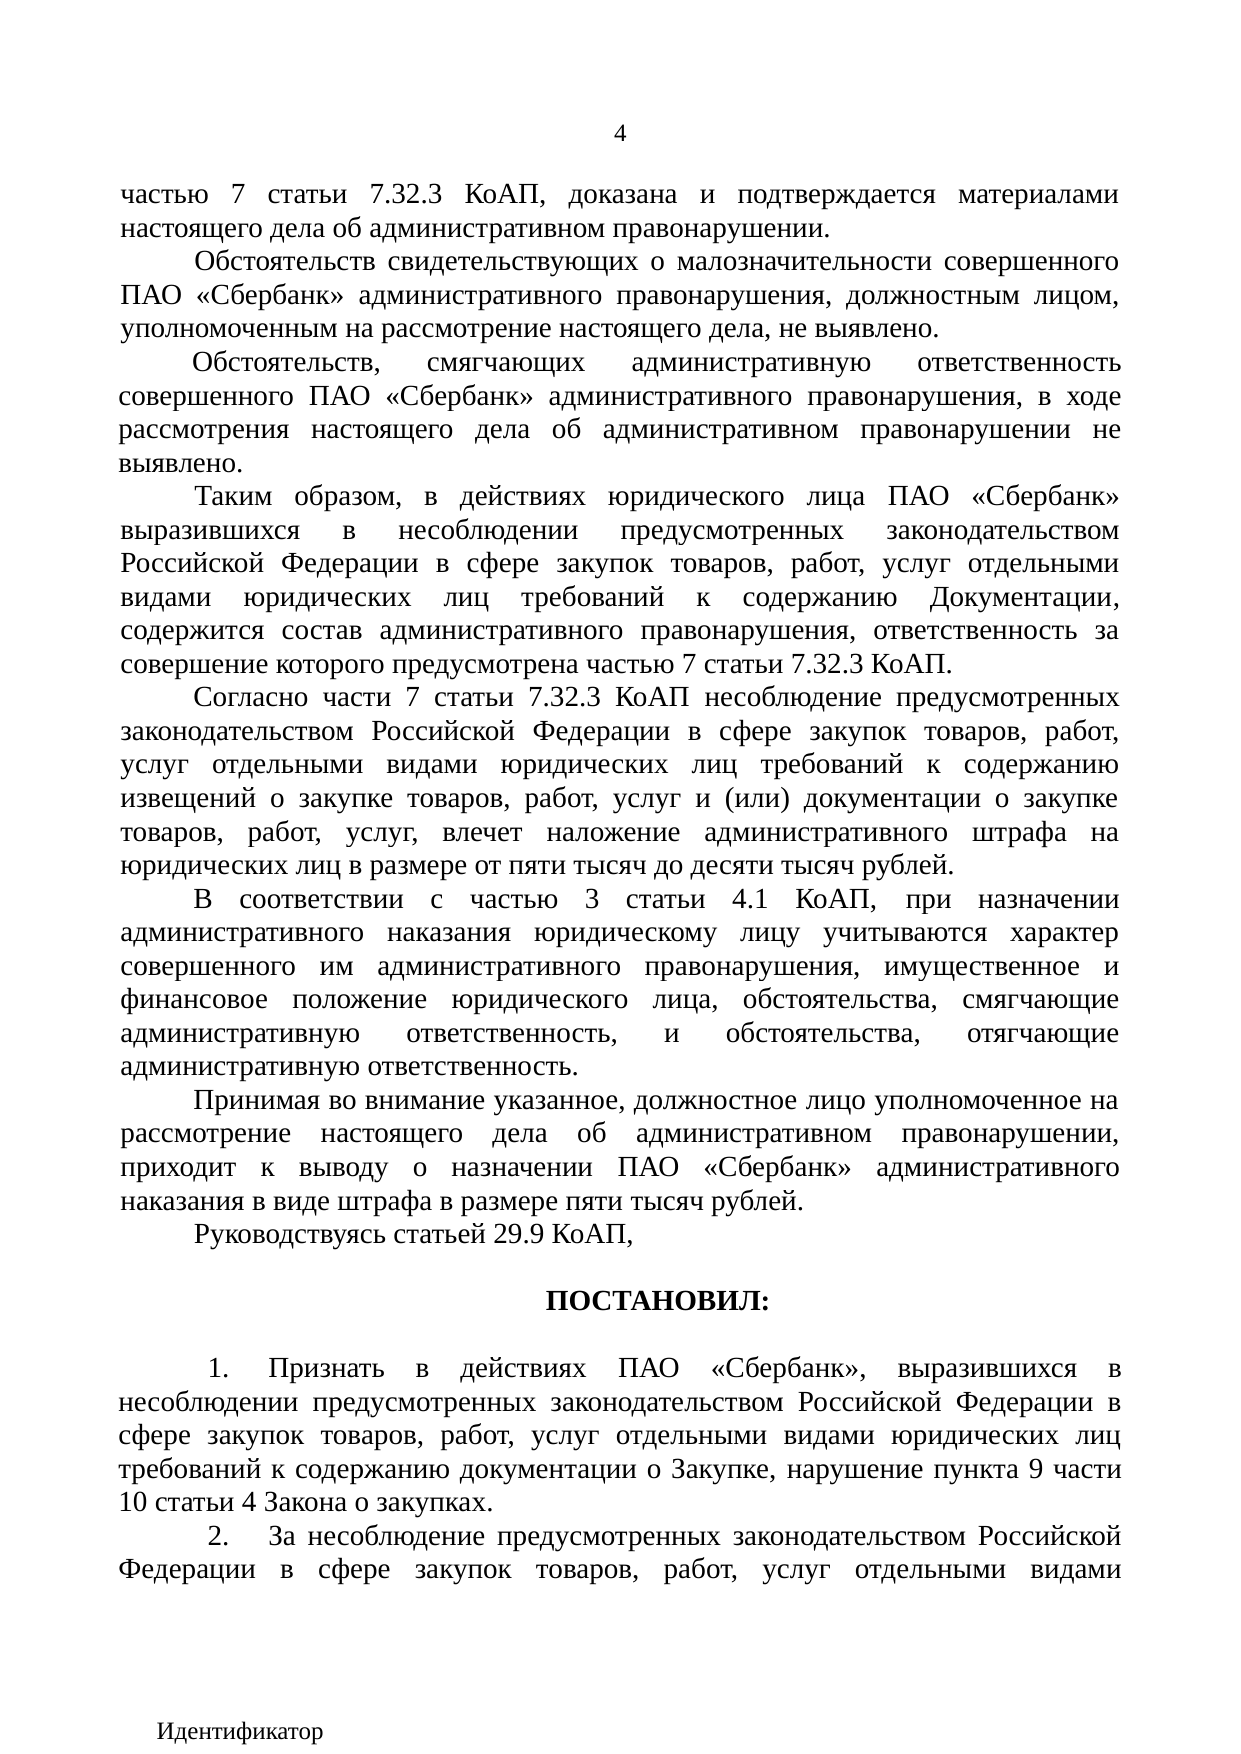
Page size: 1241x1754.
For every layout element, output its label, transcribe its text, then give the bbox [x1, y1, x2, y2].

text Руководствуясь статьей 29.9 КоАП, [118, 1216, 1122, 1250]
text Согласно части 7 статьи 7.32.3 КоАП несоблюдение предусмотренных законодательством Российской Федерации в сфере закупок товаров, работ, услуг отдельными видами юридических лиц требований к содержанию извещений о закупке товаров, работ, услуг и (или) документации о закупке товаров, работ, услуг, влечет наложение административного штрафа на юридических лиц в размере от пяти тысяч до десяти тысяч рублей. [120, 679, 1120, 881]
list Признать в действиях ПАО «Сбербанк», выразившихся в несоблюдении предусмотренных законодательством Российской Федерации в сфере закупок товаров, работ, услуг отдельными видами юридических лиц требований к содержанию документации о Закупке, нарушение пункта 9 части 10 статьи 4 Закона о закупках. [118, 1350, 1122, 1518]
text Таким образом, в действиях юридического лица ПАО «Сбербанк» выразившихся в несоблюдении предусмотренных законодательством Российской Федерации в сфере закупок товаров, работ, услуг отдельными видами юридических лиц требований к содержанию Документации, содержится состав административного правонарушения, ответственность за совершение которого предусмотрена частью 7 статьи 7.32.3 КоАП. [120, 478, 1120, 679]
text частью 7 статьи 7.32.3 КоАП, доказана и подтверждается материалами настоящего дела об административном правонарушении. [120, 176, 1120, 243]
text Обстоятельств, смягчающих административную ответственность совершенного ПАО «Сбербанк» административного правонарушения, в ходе рассмотрения настоящего дела об административном правонарушении не выявлено. [118, 344, 1122, 478]
text Принимая во внимание указанное, должностное лицо уполномоченное на рассмотрение настоящего дела об административном правонарушении, приходит к выводу о назначении ПАО «Сбербанк» административного наказания в виде штрафа в размере пяти тысяч рублей. [120, 1082, 1120, 1216]
text В соответствии с частью 3 статьи 4.1 КоАП, при назначении административного наказания юридическому лицу учитываются характер совершенного им административного правонарушения, имущественное и финансовое положение юридического лица, обстоятельства, смягчающие административную ответственность, и обстоятельства, отягчающие административную ответственность. [120, 881, 1120, 1082]
list За несоблюдение предусмотренных законодательством Российской Федерации в сфере закупок товаров, работ, услуг отдельными видами [118, 1518, 1122, 1585]
text ПОСТАНОВИЛ: [118, 1283, 1122, 1317]
text Обстоятельств свидетельствующих о малозначительности совершенного ПАО «Сбербанк» административного правонарушения, должностным лицом, уполномоченным на рассмотрение настоящего дела, не выявлено. [120, 243, 1120, 344]
